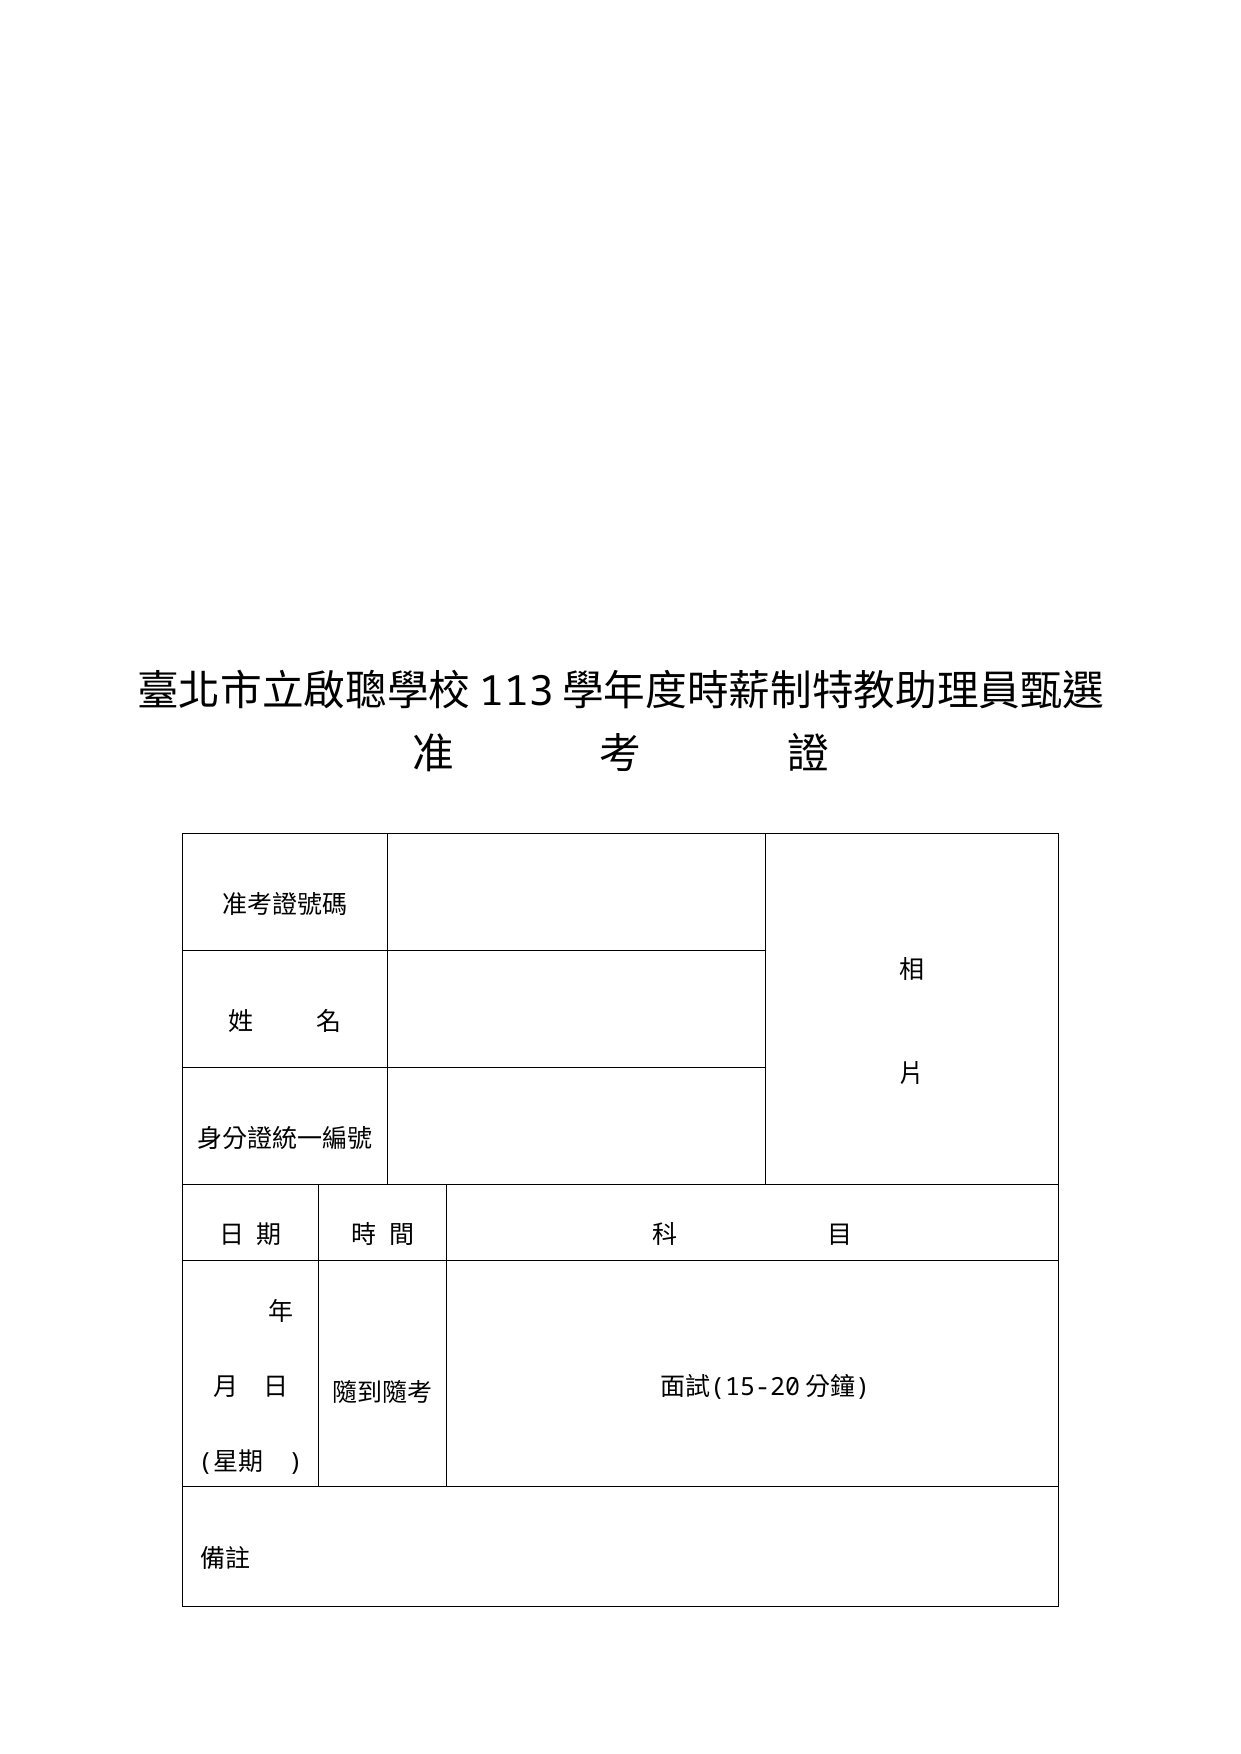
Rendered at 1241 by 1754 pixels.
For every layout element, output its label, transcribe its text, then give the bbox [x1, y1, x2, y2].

table_header [388, 834, 765, 950]
table_cell 年 月 日 (星期 ) [183, 1261, 318, 1486]
table_cell 時 間 [319, 1185, 446, 1260]
table_cell [388, 1068, 765, 1184]
table_cell 身分證統一編號 [183, 1068, 387, 1184]
table_cell 日 期 [183, 1185, 318, 1260]
table_cell 備註 [183, 1487, 1058, 1606]
table_cell 隨到隨考 [319, 1261, 446, 1486]
text 臺北市立啟聰學校113學年度時薪制特教助理員甄選 [75, 646, 1165, 708]
table_cell 姓 名 [183, 951, 387, 1067]
table_header 准考證號碼 [183, 834, 387, 950]
table_cell 面試(15-20分鐘) [447, 1261, 1058, 1486]
table_cell 科 目 [447, 1185, 1058, 1260]
table_cell [388, 951, 765, 1067]
text 准 考 證 [75, 708, 1165, 771]
table_header 相 片 [766, 834, 1058, 1184]
